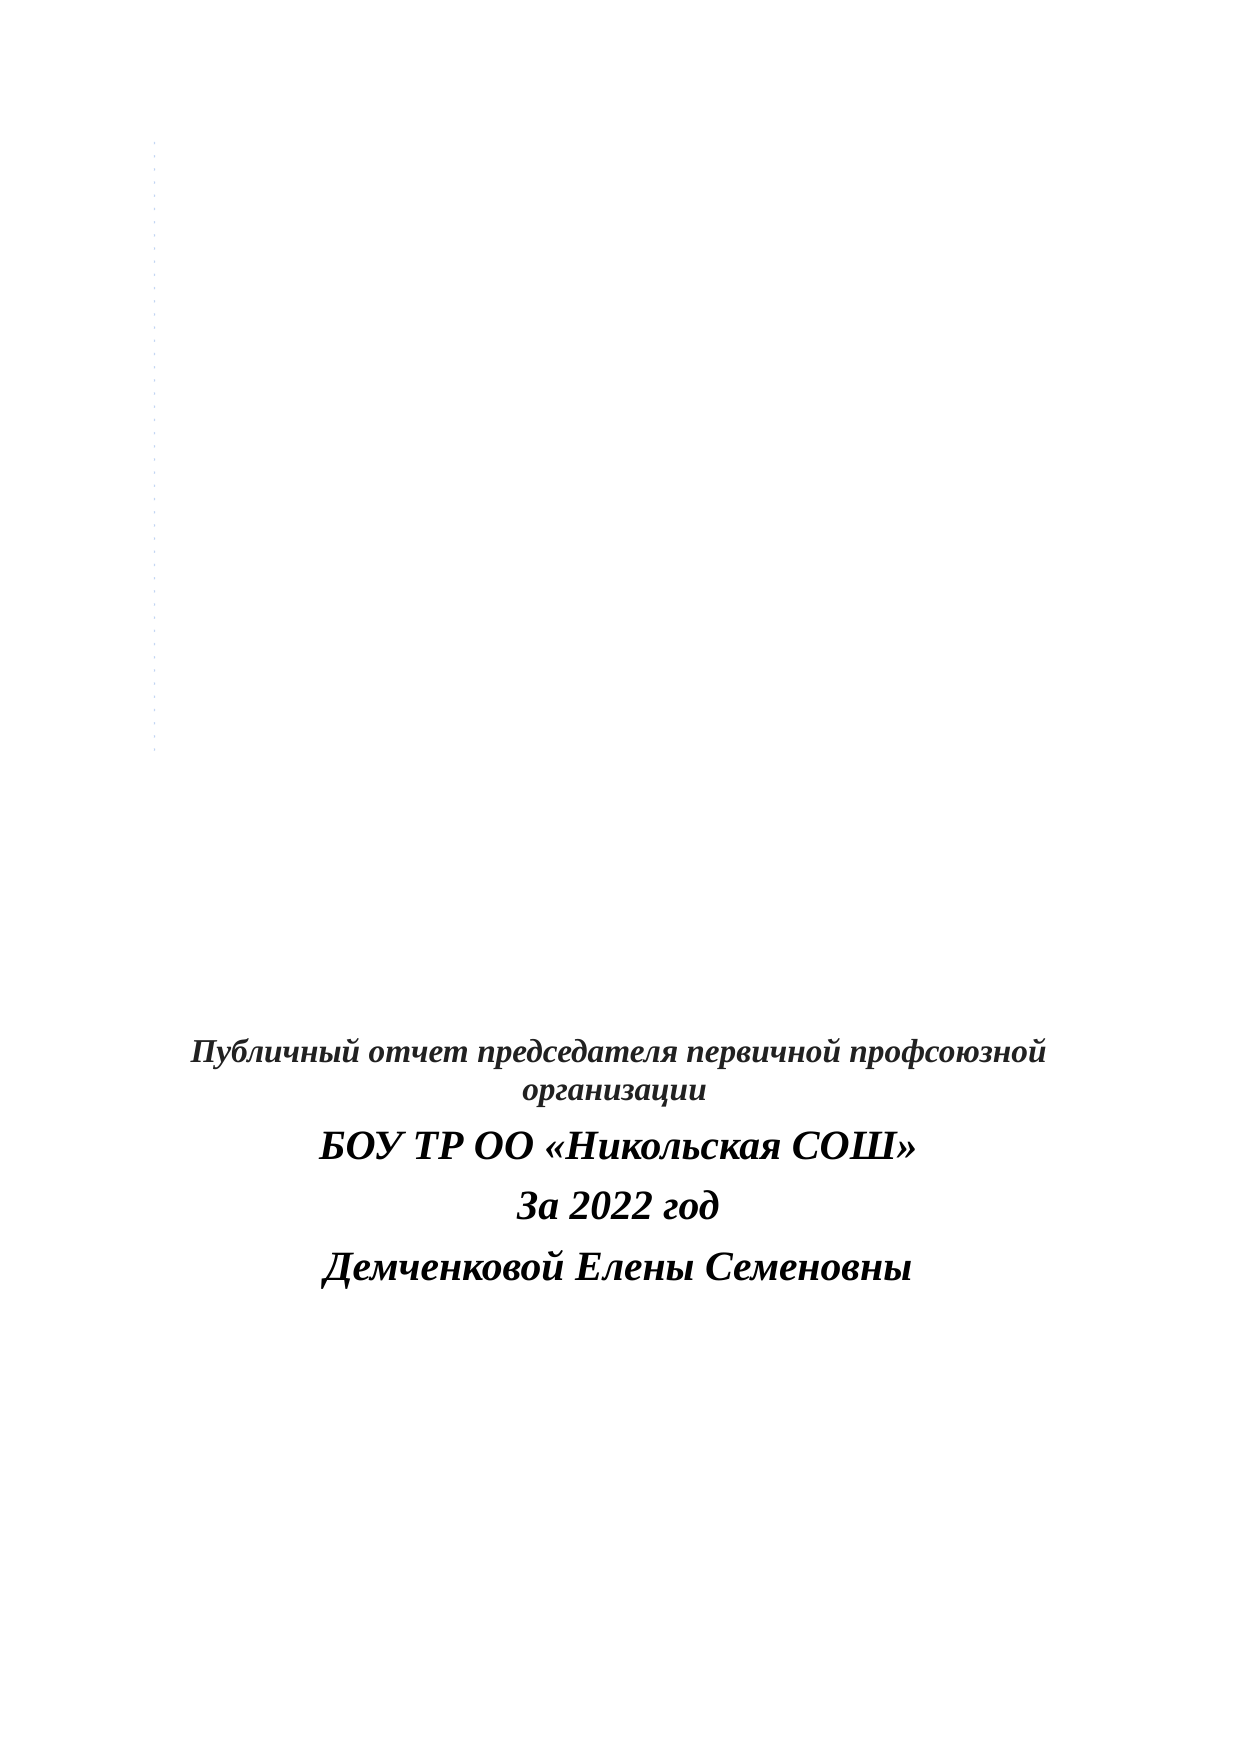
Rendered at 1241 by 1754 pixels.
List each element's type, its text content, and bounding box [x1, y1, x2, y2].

text БОУ ТР ОО «Никольская СОШ» [118, 1120, 1122, 1168]
text Публичный отчет председателя первичной профсоюзной организации [118, 1031, 1122, 1108]
text За 2022 год [118, 1181, 1122, 1229]
text Демченковой Елены Семеновны [118, 1241, 1122, 1289]
